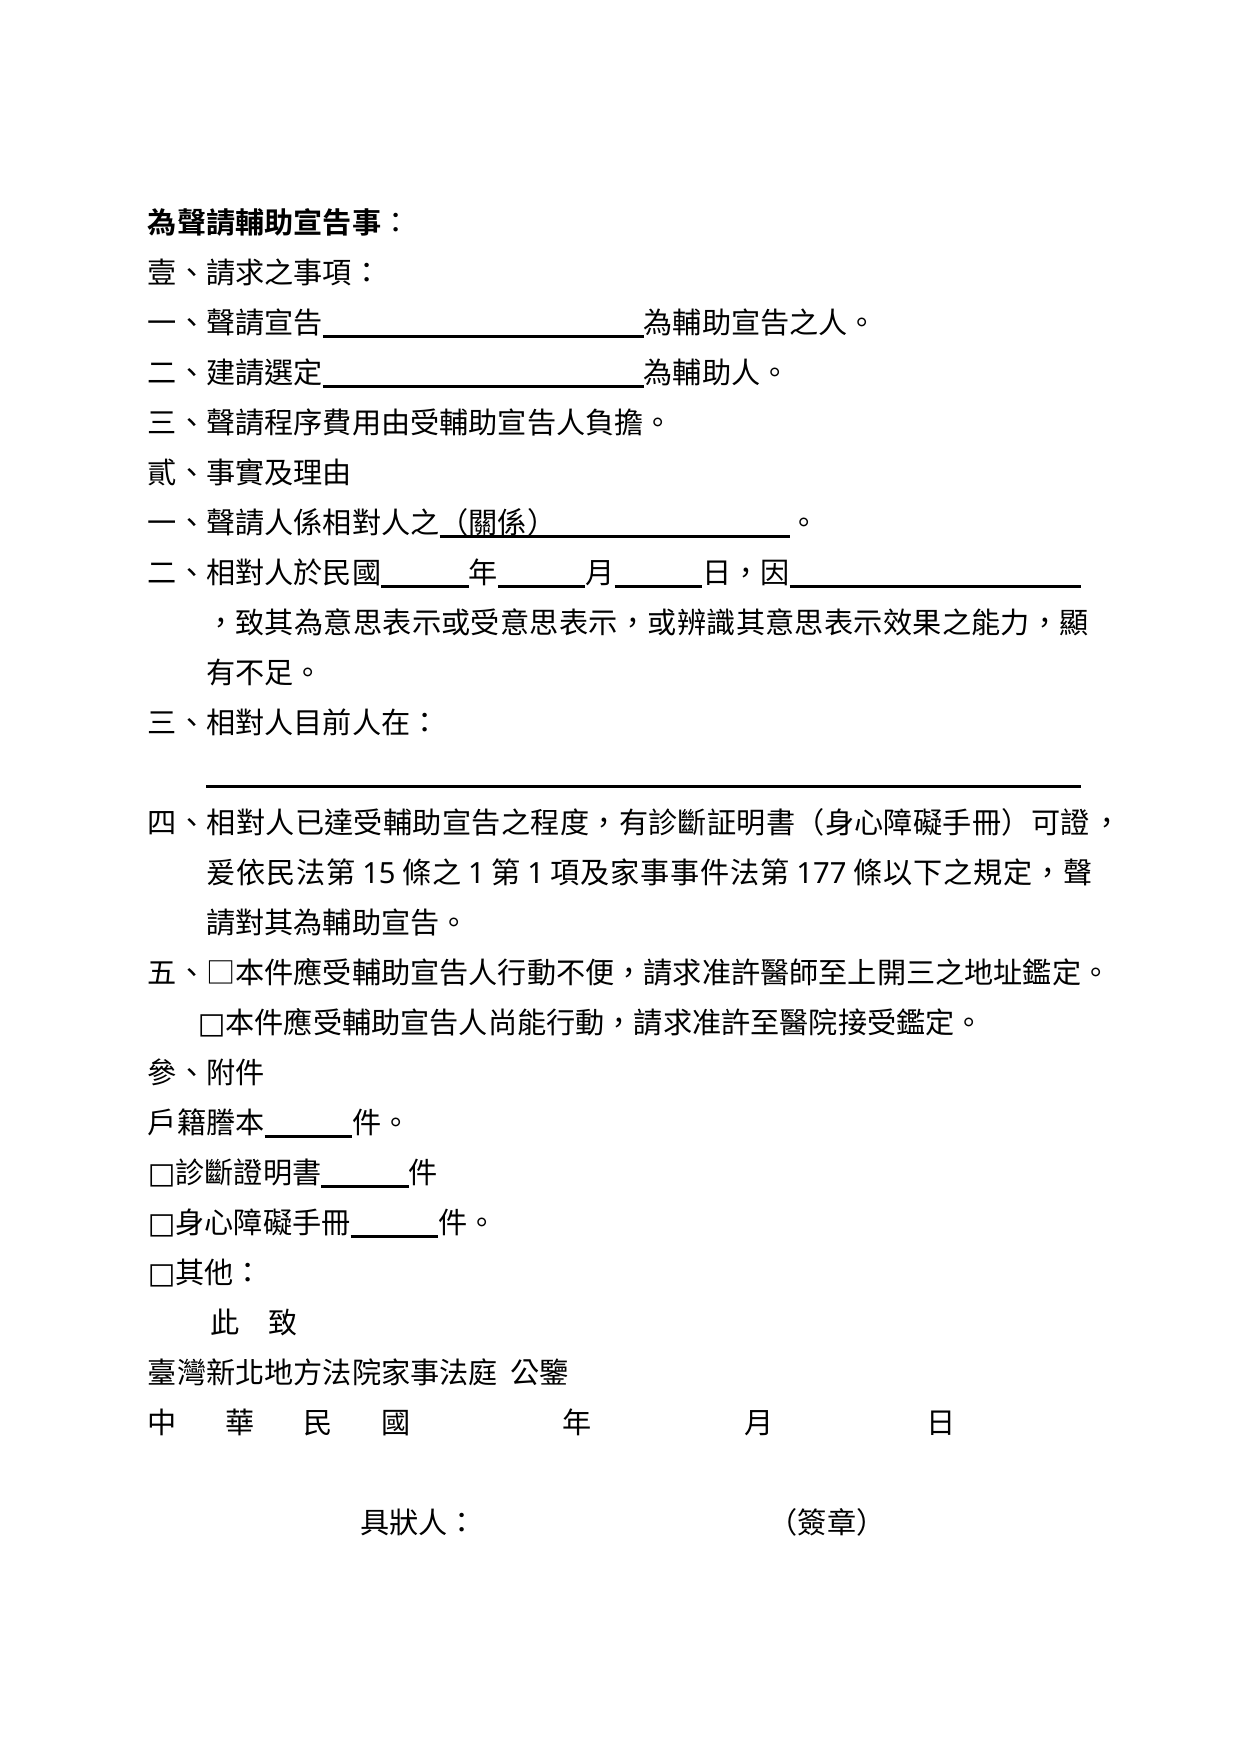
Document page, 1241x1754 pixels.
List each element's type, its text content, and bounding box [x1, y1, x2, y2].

text 中 華 民 國 年 月 日 [148, 1393, 1092, 1443]
text ，致其為意思表示或受意思表示，或辨識其意思表示效果之能力，顯有不足。 [206, 593, 1092, 693]
text 參、附件 [148, 1043, 1092, 1093]
text □其他： [148, 1243, 1092, 1293]
text 為聲請輔助宣告事： [148, 193, 1092, 243]
text 一、聲請宣告 為輔助宣告之人。 [148, 293, 1092, 343]
text 戶籍謄本 件。 [148, 1093, 1092, 1143]
text 一、聲請人係相對人之（關係） 。 [148, 493, 1092, 543]
text □身心障礙手冊 件。 [148, 1193, 1092, 1243]
text 壹、請求之事項： [148, 243, 1092, 293]
text 貳、事實及理由 [148, 443, 1092, 493]
text 二、建請選定 為輔助人。 [148, 343, 1092, 393]
text 臺灣新北地方法院家事法庭 公鑒 [148, 1343, 1092, 1393]
text 三、相對人目前人在： [148, 693, 1092, 743]
text 二、相對人於民國 年 月 日，因 [148, 543, 1092, 593]
text 五、□本件應受輔助宣告人行動不便，請求准許醫師至上開三之地址鑑定。 [148, 943, 1092, 993]
text □本件應受輔助宣告人尚能行動，請求准許至醫院接受鑑定。 [148, 993, 1092, 1043]
text 四、相對人已達受輔助宣告之程度，有診斷証明書（身心障礙手冊）可證，爰依民法第15條之1第1項及家事事件法第177條以下之規定，聲請對其為輔助宣告。 [148, 793, 1092, 943]
text 三、聲請程序費用由受輔助宣告人負擔。 [148, 393, 1092, 443]
text 具狀人： （簽章） [148, 1493, 1092, 1543]
text □診斷證明書 件 [148, 1143, 1092, 1193]
text 此 致 [210, 1293, 1092, 1343]
